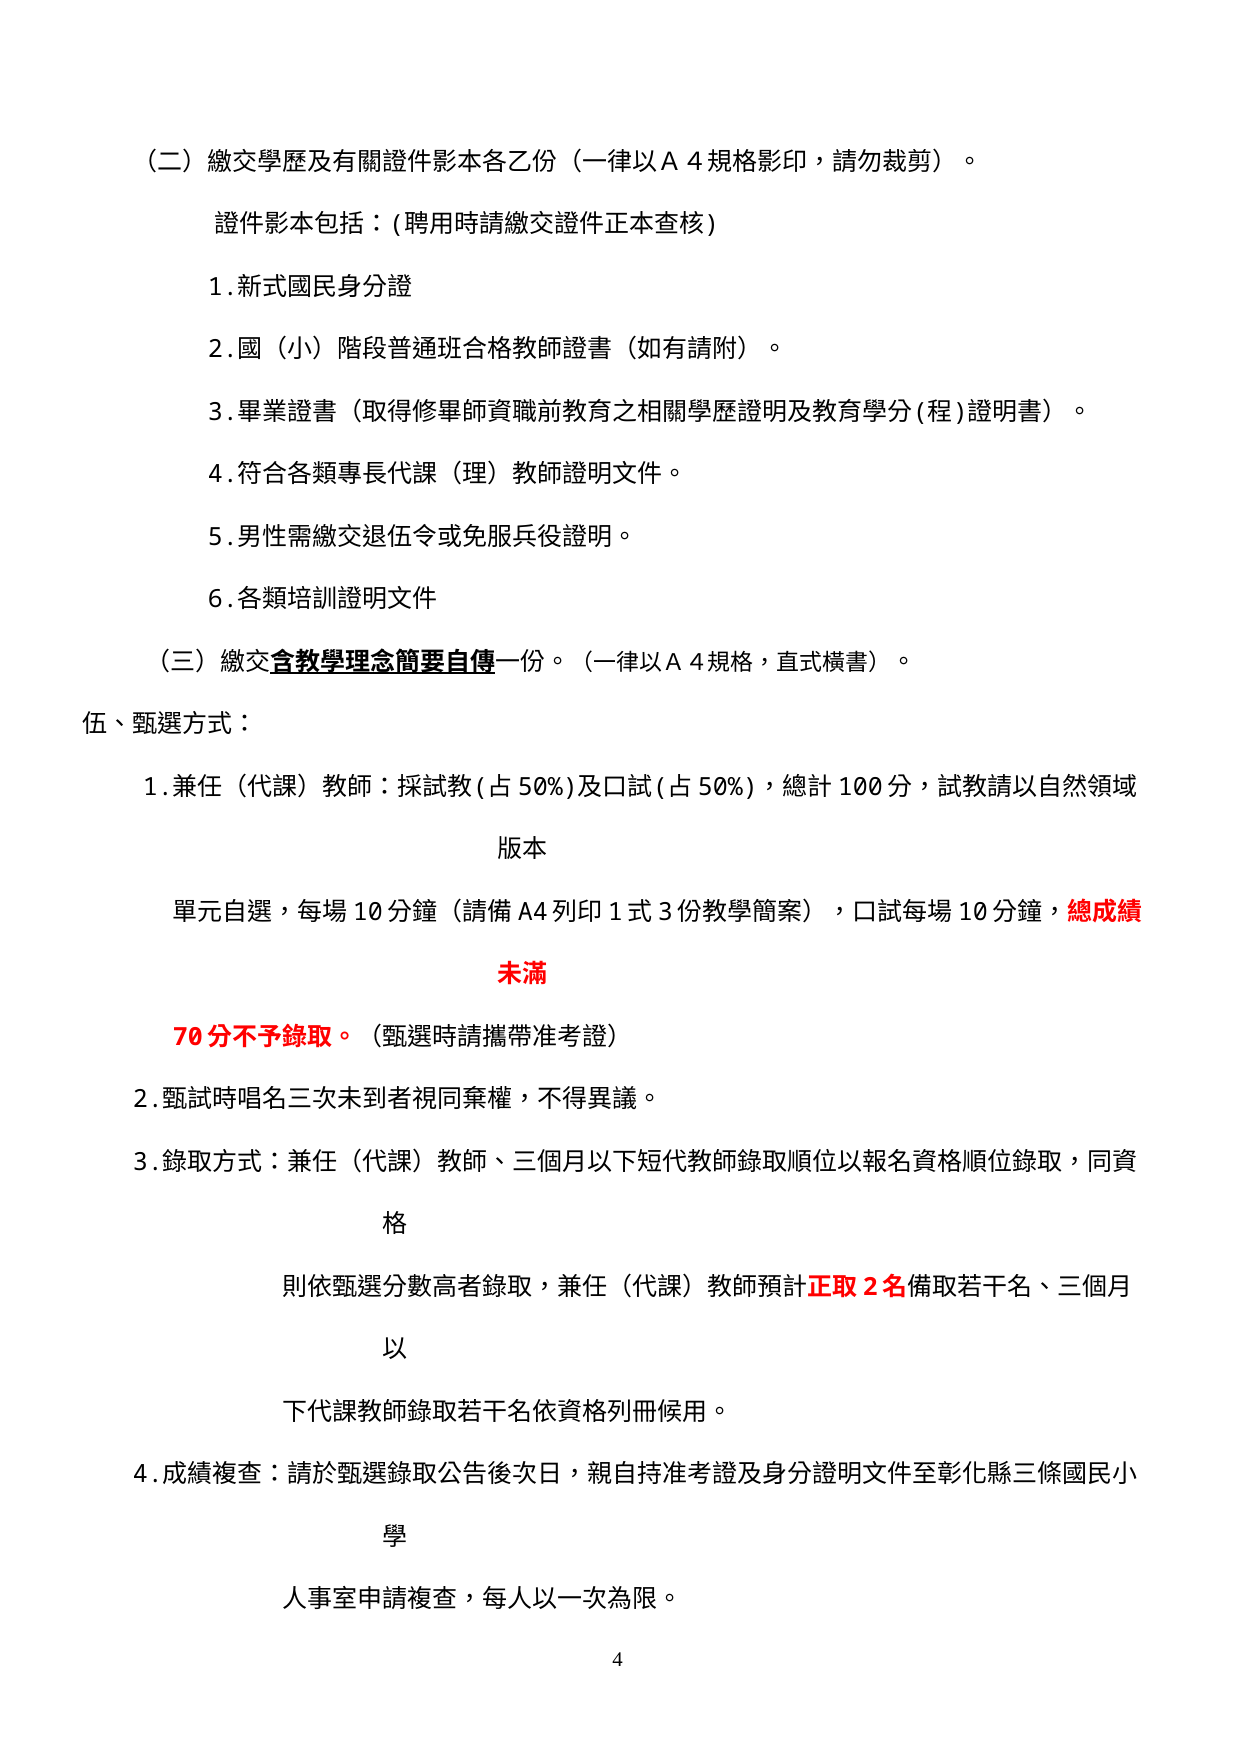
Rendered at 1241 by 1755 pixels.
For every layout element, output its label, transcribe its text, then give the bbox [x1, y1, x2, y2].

text 2.國（小）階段普通班合格教師證書（如有請附）。 [83, 305, 1152, 368]
text 70分不予錄取。（甄選時請攜帶准考證） [83, 993, 1152, 1055]
text 3.畢業證書（取得修畢師資職前教育之相關學歷證明及教育學分(程)證明書）。 [83, 368, 1152, 430]
text 1.新式國民身分證 [83, 243, 1152, 305]
text 6.各類培訓證明文件 [83, 555, 1152, 618]
text 4.符合各類專長代課（理）教師證明文件。 [83, 430, 1152, 493]
text 1.兼任（代課）教師：採試教(占50%)及口試(占50%)，總計100分，試教請以自然領域版本 [83, 743, 1152, 868]
text （三）繳交含教學理念簡要自傳一份。（一律以Ａ４規格，直式橫書）。 [83, 618, 1152, 680]
text 2.甄試時唱名三次未到者視同棄權，不得異議。 [83, 1055, 1152, 1118]
text 人事室申請複查，每人以一次為限。 [270, 1555, 1152, 1618]
text 4.成績複查：請於甄選錄取公告後次日，親自持准考證及身分證明文件至彰化縣三條國民小學 [133, 1430, 1152, 1555]
text 5.男性需繳交退伍令或免服兵役證明。 [83, 493, 1152, 555]
text （二）繳交學歷及有關證件影本各乙份（一律以Ａ４規格影印，請勿裁剪）。 [83, 118, 1152, 180]
text 則依甄選分數高者錄取，兼任（代課）教師預計正取2名備取若干名、三個月以 [283, 1243, 1152, 1368]
text 伍、甄選方式： [83, 680, 1152, 743]
text 下代課教師錄取若干名依資格列冊候用。 [283, 1368, 1152, 1430]
text 單元自選，每場10分鐘（請備A4列印1式3份教學簡案），口試每場10分鐘，總成績未滿 [83, 868, 1152, 993]
text 證件影本包括：(聘用時請繳交證件正本查核) [170, 180, 1152, 243]
text 3.錄取方式：兼任（代課）教師、三個月以下短代教師錄取順位以報名資格順位錄取，同資格 [133, 1118, 1152, 1243]
